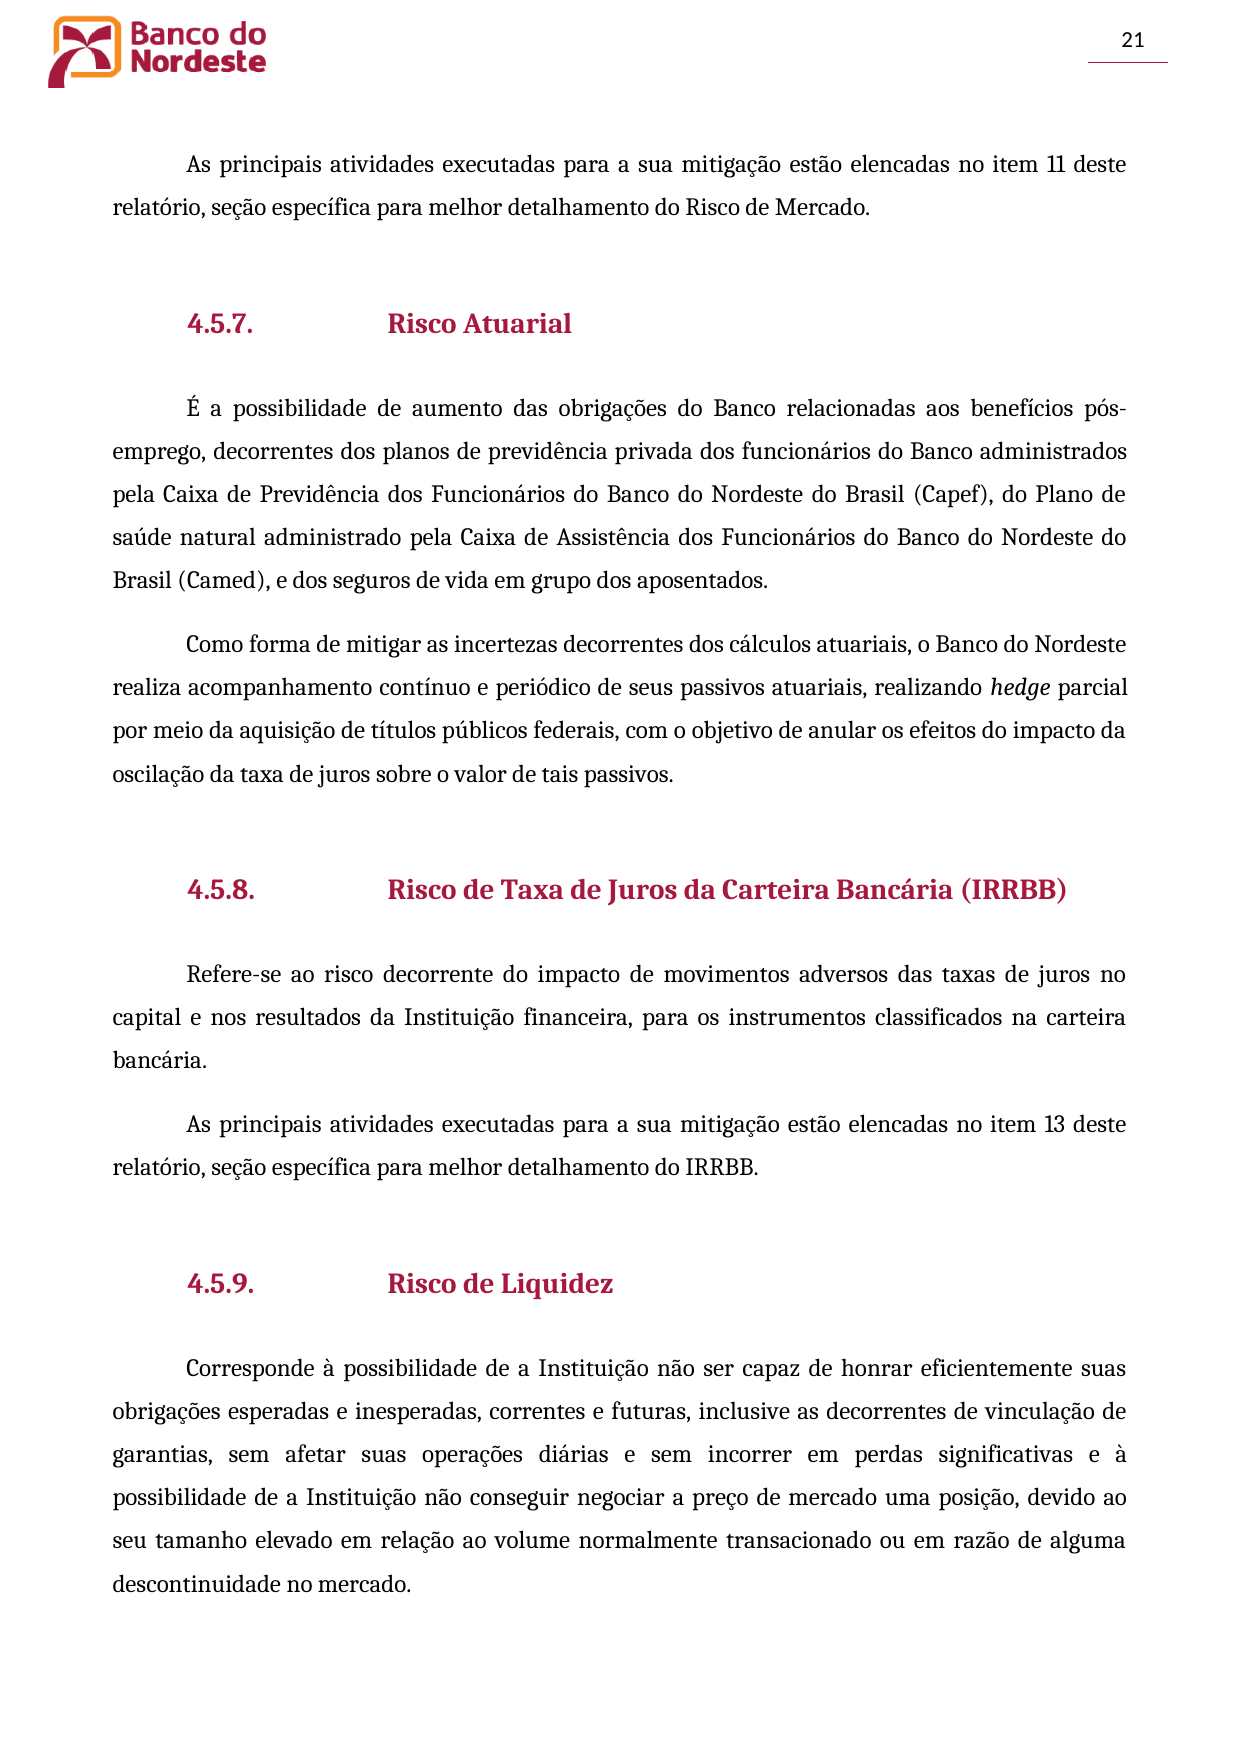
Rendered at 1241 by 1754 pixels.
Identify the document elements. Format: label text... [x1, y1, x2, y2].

text Como forma de mitigar as incertezas decorrentes dos cálculos atuariais, o Banco do Nordeste realiza acompanhamento contínuo e periódico de seus passivos atuariais, realizando hedge parcial por meio da aquisição de títulos públicos federais, com o objetivo de anular os efeitos do impacto da oscilação da taxa de juros sobre o valor de tais passivos. [112, 630, 1128, 788]
text Corresponde à possibilidade de a Instituição não ser capaz de honrar eficientemente suas obrigações esperadas e inesperadas, correntes e futuras, inclusive as decorrentes de vinculação de garantias, sem afetar suas operações diárias e sem incorrer em perdas significativas e à possibilidade de a Instituição não conseguir negociar a preço de mercado uma posição, devido ao seu tamanho elevado em relação ao volume normalmente transacionado ou em razão de alguma descontinuidade no mercado. [112, 1354, 1128, 1598]
list Risco Atuarial [187, 307, 1128, 341]
list Risco de Liquidez [187, 1267, 1128, 1301]
text As principais atividades executadas para a sua mitigação estão elencadas no item 11 deste relatório, seção específica para melhor detalhamento do Risco de Mercado. [112, 150, 1128, 222]
text É a possibilidade de aumento das obrigações do Banco relacionadas aos benefícios pós-emprego, decorrentes dos planos de previdência privada dos funcionários do Banco administrados pela Caixa de Previdência dos Funcionários do Banco do Nordeste do Brasil (Capef), do Plano de saúde natural administrado pela Caixa de Assistência dos Funcionários do Banco do Nordeste do Brasil (Camed), e dos seguros de vida em grupo dos aposentados. [112, 394, 1128, 595]
text As principais atividades executadas para a sua mitigação estão elencadas no item 13 deste relatório, seção específica para melhor detalhamento do IRRBB. [112, 1110, 1128, 1182]
list Risco de Taxa de Juros da Carteira Bancária (IRRBB) [187, 873, 1128, 907]
text Refere-se ao risco decorrente do impacto de movimentos adversos das taxas de juros no capital e nos resultados da Instituição financeira, para os instrumentos classificados na carteira bancária. [112, 960, 1128, 1075]
